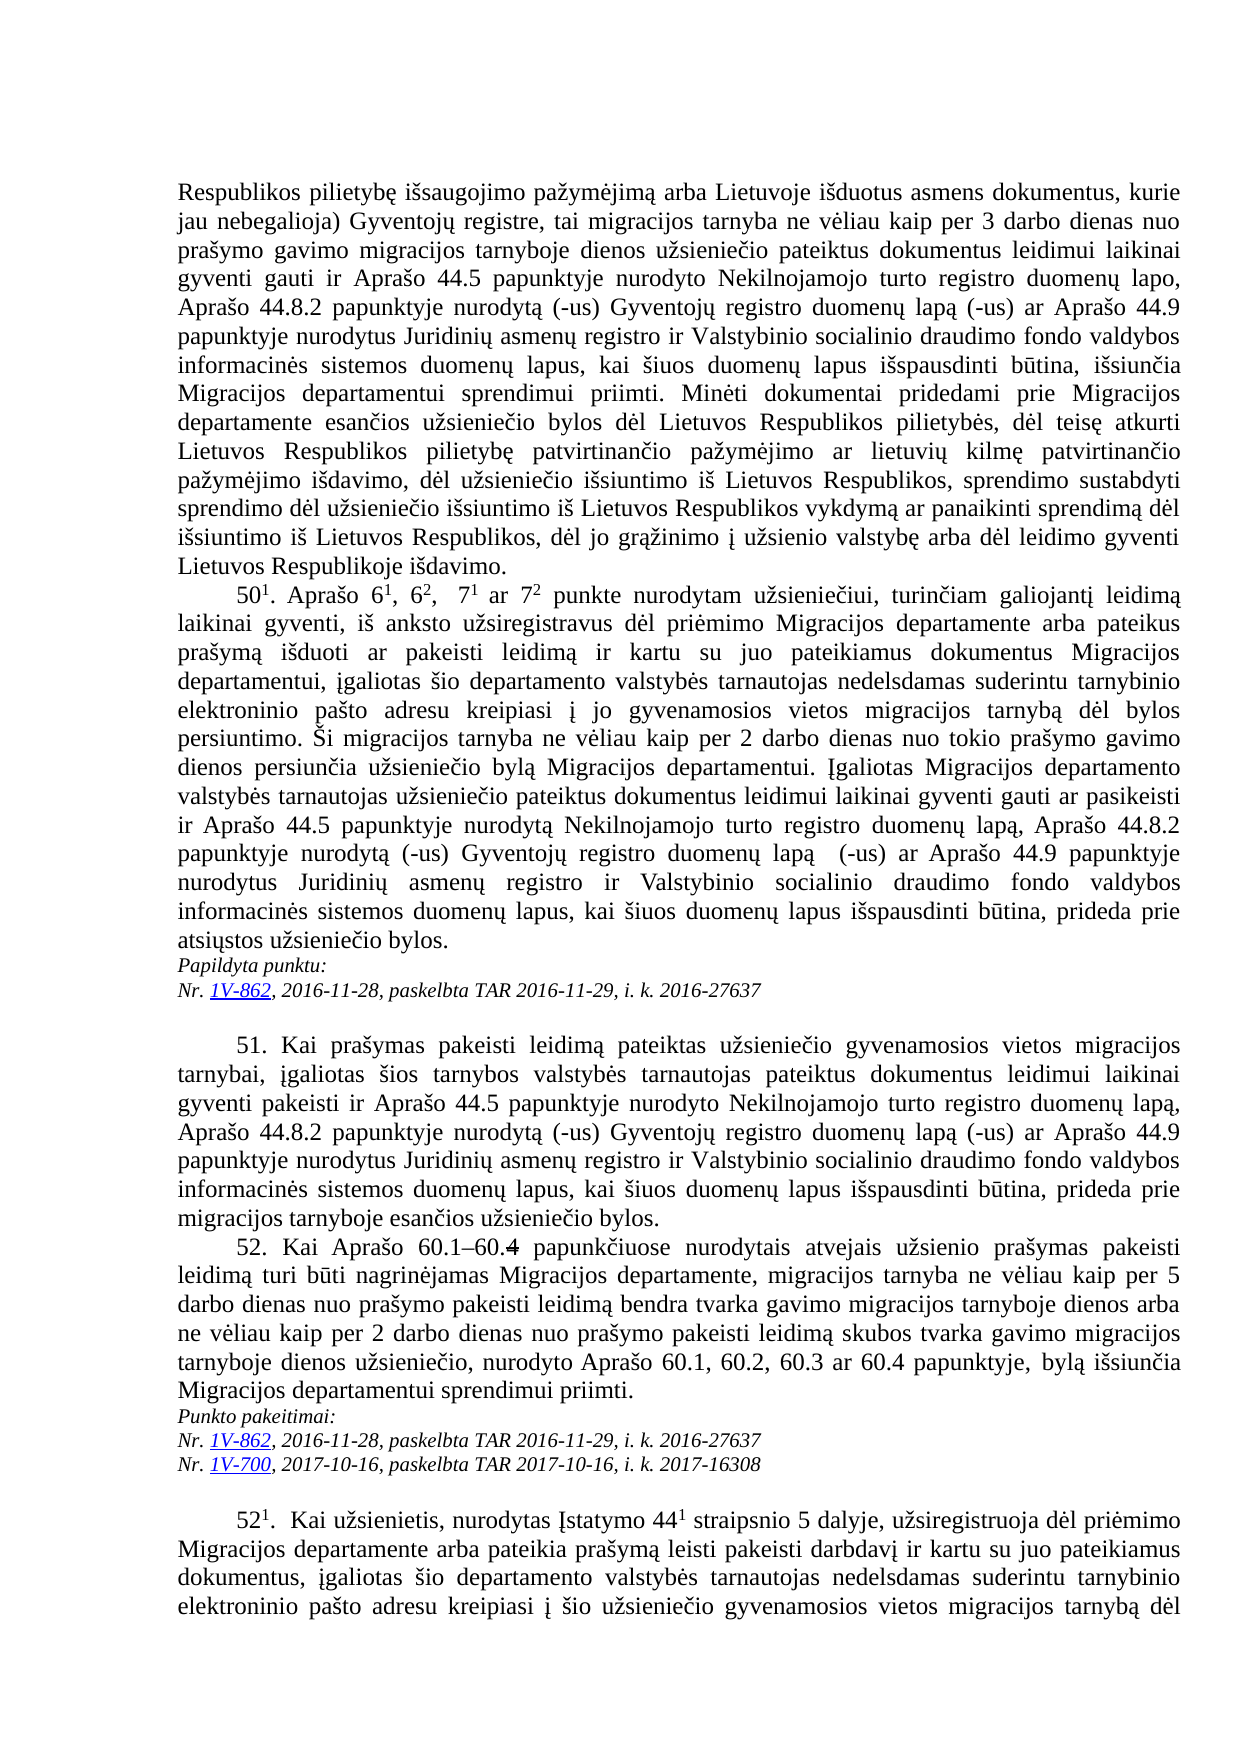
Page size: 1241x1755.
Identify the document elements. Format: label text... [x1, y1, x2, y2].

text Nr. 1V-862, 2016-11-28, paskelbta TAR 2016-11-29, i. k. 2016-27637 [177, 1428, 1181, 1452]
text 521. Kai užsienietis, nurodytas Įstatymo 441 straipsnio 5 dalyje, užsiregistruoja dėl priėmimo Migracijos departamente arba pateikia prašymą leisti pakeisti darbdavį ir kartu su juo pateikiamus dokumentus, įgaliotas šio departamento valstybės tarnautojas nedelsdamas suderintu tarnybinio elektroninio pašto adresu kreipiasi į šio užsieniečio gyvenamosios vietos migracijos tarnybą dėl [177, 1505, 1181, 1620]
text Nr. 1V-862, 2016-11-28, paskelbta TAR 2016-11-29, i. k. 2016-27637 [177, 977, 1181, 1002]
text 51. Kai prašymas pakeisti leidimą pateiktas užsieniečio gyvenamosios vietos migracijos tarnybai, įgaliotas šios tarnybos valstybės tarnautojas pateiktus dokumentus leidimui laikinai gyventi pakeisti ir Aprašo 44.5 papunktyje nurodyto Nekilnojamojo turto registro duomenų lapą, Aprašo 44.8.2 papunktyje nurodytą (-us) Gyventojų registro duomenų lapą (-us) ar Aprašo 44.9 papunktyje nurodytus Juridinių asmenų registro ir Valstybinio socialinio draudimo fondo valdybos informacinės sistemos duomenų lapus, kai šiuos duomenų lapus išspausdinti būtina, prideda prie migracijos tarnyboje esančios užsieniečio bylos. [177, 1030, 1181, 1232]
text Papildyta punktu: [177, 953, 1181, 977]
text Punkto pakeitimai: [177, 1404, 1181, 1428]
text 501. Aprašo 61, 62, 71 ar 72 punkte nurodytam užsieniečiui, turinčiam galiojantį leidimą laikinai gyventi, iš anksto užsiregistravus dėl priėmimo Migracijos departamente arba pateikus prašymą išduoti ar pakeisti leidimą ir kartu su juo pateikiamus dokumentus Migracijos departamentui, įgaliotas šio departamento valstybės tarnautojas nedelsdamas suderintu tarnybinio elektroninio pašto adresu kreipiasi į jo gyvenamosios vietos migracijos tarnybą dėl bylos persiuntimo. Ši migracijos tarnyba ne vėliau kaip per 2 darbo dienas nuo tokio prašymo gavimo dienos persiunčia užsieniečio bylą Migracijos departamentui. Įgaliotas Migracijos departamento valstybės tarnautojas užsieniečio pateiktus dokumentus leidimui laikinai gyventi gauti ar pasikeisti ir Aprašo 44.5 papunktyje nurodytą Nekilnojamojo turto registro duomenų lapą, Aprašo 44.8.2 papunktyje nurodytą (-us) Gyventojų registro duomenų lapą (-us) ar Aprašo 44.9 papunktyje nurodytus Juridinių asmenų registro ir Valstybinio socialinio draudimo fondo valdybos informacinės sistemos duomenų lapus, kai šiuos duomenų lapus išspausdinti būtina, prideda prie atsiųstos užsieniečio bylos. [177, 580, 1181, 953]
text 52. Kai Aprašo 60.1–60.4 papunkčiuose nurodytais atvejais užsienio prašymas pakeisti leidimą turi būti nagrinėjamas Migracijos departamente, migracijos tarnyba ne vėliau kaip per 5 darbo dienas nuo prašymo pakeisti leidimą bendra tvarka gavimo migracijos tarnyboje dienos arba ne vėliau kaip per 2 darbo dienas nuo prašymo pakeisti leidimą skubos tvarka gavimo migracijos tarnyboje dienos užsieniečio, nurodyto Aprašo 60.1, 60.2, 60.3 ar 60.4 papunktyje, bylą išsiunčia Migracijos departamentui sprendimui priimti. [177, 1232, 1181, 1404]
text Nr. 1V-700, 2017-10-16, paskelbta TAR 2017-10-16, i. k. 2017-16308 [177, 1452, 1181, 1476]
text Respublikos pilietybę išsaugojimo pažymėjimą arba Lietuvoje išduotus asmens dokumentus, kurie jau nebegalioja) Gyventojų registre, tai migracijos tarnyba ne vėliau kaip per 3 darbo dienas nuo prašymo gavimo migracijos tarnyboje dienos užsieniečio pateiktus dokumentus leidimui laikinai gyventi gauti ir Aprašo 44.5 papunktyje nurodyto Nekilnojamojo turto registro duomenų lapo, Aprašo 44.8.2 papunktyje nurodytą (-us) Gyventojų registro duomenų lapą (-us) ar Aprašo 44.9 papunktyje nurodytus Juridinių asmenų registro ir Valstybinio socialinio draudimo fondo valdybos informacinės sistemos duomenų lapus, kai šiuos duomenų lapus išspausdinti būtina, išsiunčia Migracijos departamentui sprendimui priimti. Minėti dokumentai pridedami prie Migracijos departamente esančios užsieniečio bylos dėl Lietuvos Respublikos pilietybės, dėl teisę atkurti Lietuvos Respublikos pilietybę patvirtinančio pažymėjimo ar lietuvių kilmę patvirtinančio pažymėjimo išdavimo, dėl užsieniečio išsiuntimo iš Lietuvos Respublikos, sprendimo sustabdyti sprendimo dėl užsieniečio išsiuntimo iš Lietuvos Respublikos vykdymą ar panaikinti sprendimą dėl išsiuntimo iš Lietuvos Respublikos, dėl jo grąžinimo į užsienio valstybę arba dėl leidimo gyventi Lietuvos Respublikoje išdavimo. [177, 177, 1181, 580]
